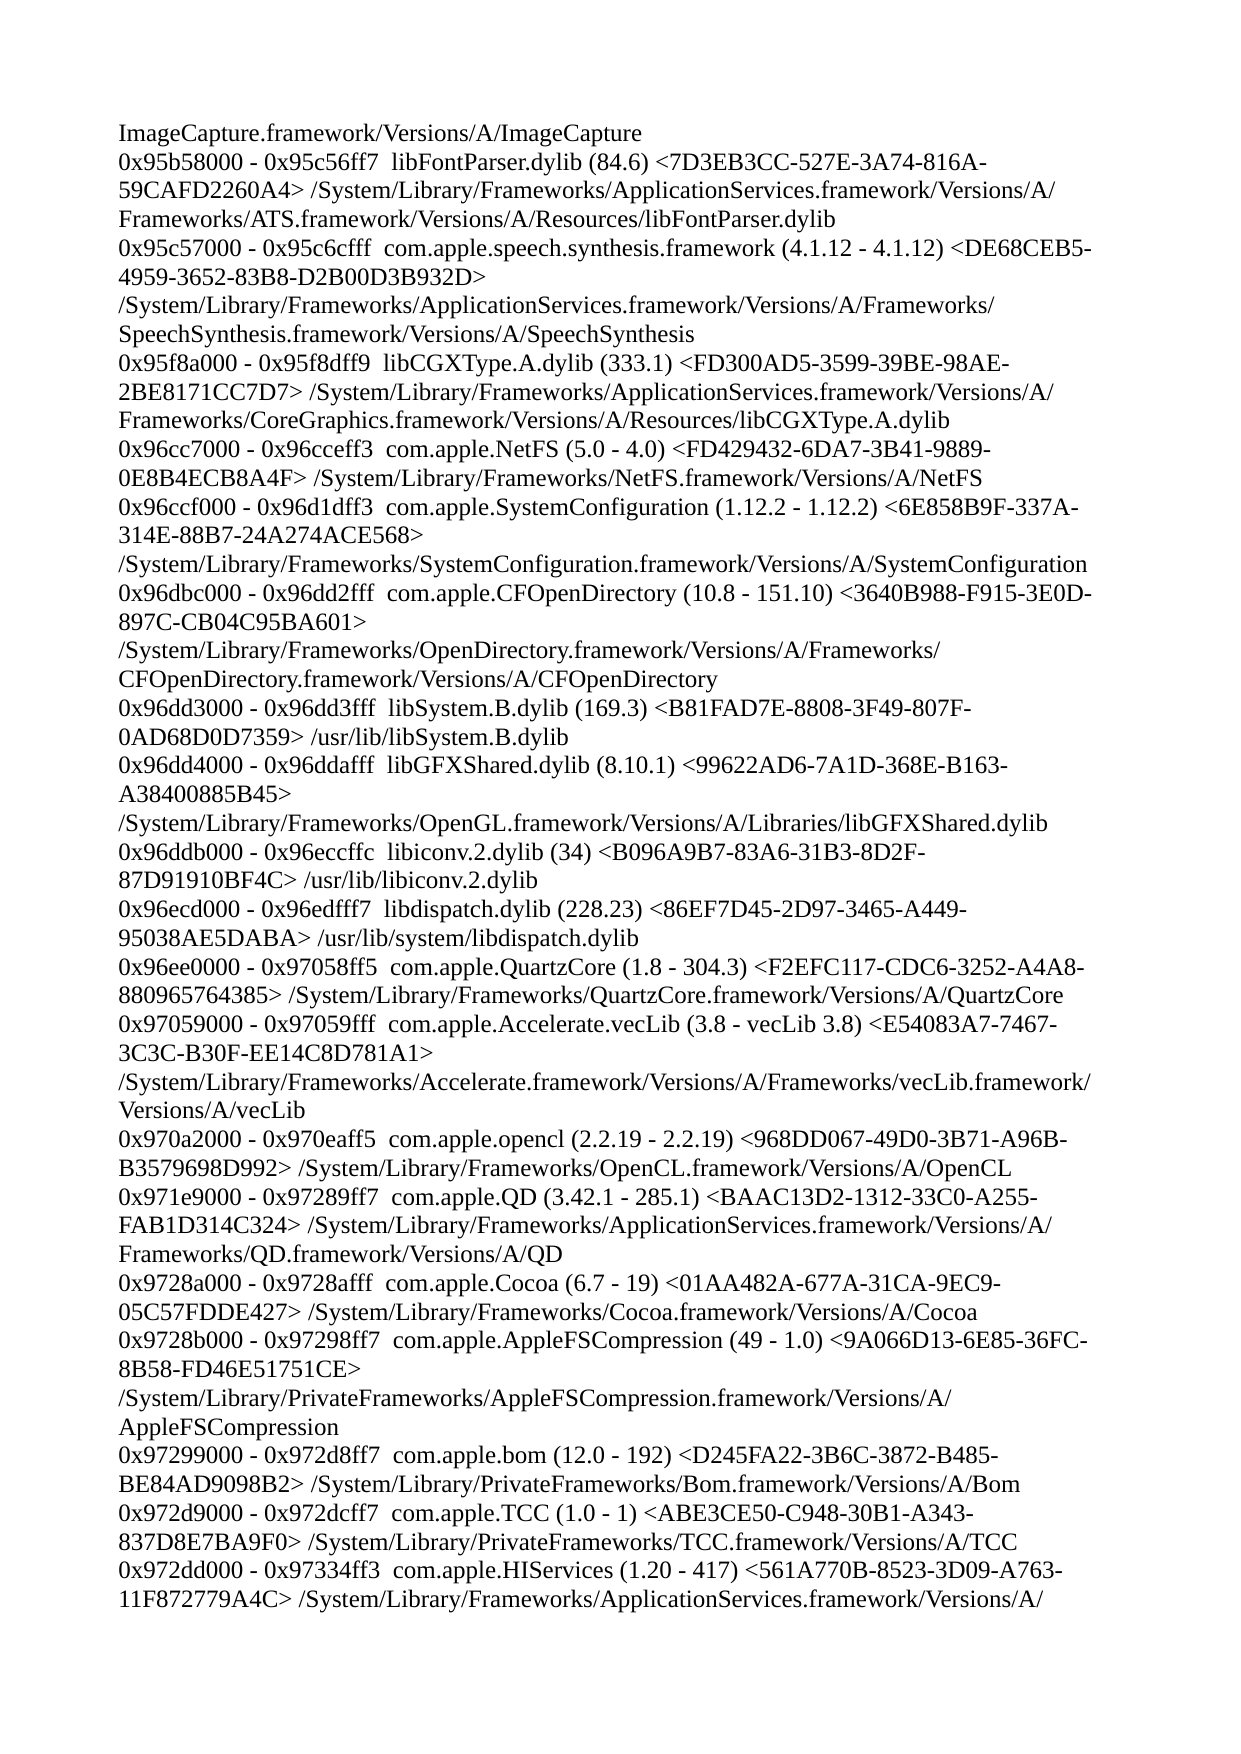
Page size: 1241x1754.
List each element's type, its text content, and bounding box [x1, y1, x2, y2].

text 0x972d9000 - 0x972dcff7 com.apple.TCC (1.0 - 1) <ABE3CE50-C948-30B1-A343-837D8E7BA9F0> /System/Library/PrivateFrameworks/TCC.framework/Versions/A/TCC [118, 1498, 1122, 1556]
text 0x96dd4000 - 0x96ddafff libGFXShared.dylib (8.10.1) <99622AD6-7A1D-368E-B163-A38400885B45> /System/Library/Frameworks/OpenGL.framework/Versions/A/Libraries/libGFXShared.dylib [118, 751, 1122, 837]
text 0x95b58000 - 0x95c56ff7 libFontParser.dylib (84.6) <7D3EB3CC-527E-3A74-816A-59CAFD2260A4> /System/Library/Frameworks/ApplicationServices.framework/Versions/A/Frameworks/ATS.framework/Versions/A/Resources/libFontParser.dylib [118, 147, 1122, 233]
text ImageCapture.framework/Versions/A/ImageCapture [118, 118, 1122, 147]
text 0x96ecd000 - 0x96edfff7 libdispatch.dylib (228.23) <86EF7D45-2D97-3465-A449-95038AE5DABA> /usr/lib/system/libdispatch.dylib [118, 894, 1122, 952]
text 0x97059000 - 0x97059fff com.apple.Accelerate.vecLib (3.8 - vecLib 3.8) <E54083A7-7467-3C3C-B30F-EE14C8D781A1> /System/Library/Frameworks/Accelerate.framework/Versions/A/Frameworks/vecLib.framework/Versions/A/vecLib [118, 1009, 1122, 1124]
text 0x9728a000 - 0x9728afff com.apple.Cocoa (6.7 - 19) <01AA482A-677A-31CA-9EC9-05C57FDDE427> /System/Library/Frameworks/Cocoa.framework/Versions/A/Cocoa [118, 1268, 1122, 1326]
text 0x96dbc000 - 0x96dd2fff com.apple.CFOpenDirectory (10.8 - 151.10) <3640B988-F915-3E0D-897C-CB04C95BA601> /System/Library/Frameworks/OpenDirectory.framework/Versions/A/Frameworks/CFOpenDirectory.framework/Versions/A/CFOpenDirectory [118, 578, 1122, 693]
text 0x971e9000 - 0x97289ff7 com.apple.QD (3.42.1 - 285.1) <BAAC13D2-1312-33C0-A255-FAB1D314C324> /System/Library/Frameworks/ApplicationServices.framework/Versions/A/Frameworks/QD.framework/Versions/A/QD [118, 1182, 1122, 1268]
text 0x96cc7000 - 0x96cceff3 com.apple.NetFS (5.0 - 4.0) <FD429432-6DA7-3B41-9889-0E8B4ECB8A4F> /System/Library/Frameworks/NetFS.framework/Versions/A/NetFS [118, 434, 1122, 492]
text 0x972dd000 - 0x97334ff3 com.apple.HIServices (1.20 - 417) <561A770B-8523-3D09-A763-11F872779A4C> /System/Library/Frameworks/ApplicationServices.framework/Versions/A/ [118, 1556, 1122, 1613]
text 0x970a2000 - 0x970eaff5 com.apple.opencl (2.2.19 - 2.2.19) <968DD067-49D0-3B71-A96B-B3579698D992> /System/Library/Frameworks/OpenCL.framework/Versions/A/OpenCL [118, 1124, 1122, 1182]
text 0x95f8a000 - 0x95f8dff9 libCGXType.A.dylib (333.1) <FD300AD5-3599-39BE-98AE-2BE8171CC7D7> /System/Library/Frameworks/ApplicationServices.framework/Versions/A/Frameworks/CoreGraphics.framework/Versions/A/Resources/libCGXType.A.dylib [118, 348, 1122, 434]
text 0x9728b000 - 0x97298ff7 com.apple.AppleFSCompression (49 - 1.0) <9A066D13-6E85-36FC-8B58-FD46E51751CE> /System/Library/PrivateFrameworks/AppleFSCompression.framework/Versions/A/AppleFSCompression [118, 1326, 1122, 1441]
text 0x95c57000 - 0x95c6cfff com.apple.speech.synthesis.framework (4.1.12 - 4.1.12) <DE68CEB5-4959-3652-83B8-D2B00D3B932D> /System/Library/Frameworks/ApplicationServices.framework/Versions/A/Frameworks/SpeechSynthesis.framework/Versions/A/SpeechSynthesis [118, 233, 1122, 348]
text 0x97299000 - 0x972d8ff7 com.apple.bom (12.0 - 192) <D245FA22-3B6C-3872-B485-BE84AD9098B2> /System/Library/PrivateFrameworks/Bom.framework/Versions/A/Bom [118, 1441, 1122, 1498]
text 0x96ddb000 - 0x96eccffc libiconv.2.dylib (34) <B096A9B7-83A6-31B3-8D2F-87D91910BF4C> /usr/lib/libiconv.2.dylib [118, 837, 1122, 894]
text 0x96ee0000 - 0x97058ff5 com.apple.QuartzCore (1.8 - 304.3) <F2EFC117-CDC6-3252-A4A8-880965764385> /System/Library/Frameworks/QuartzCore.framework/Versions/A/QuartzCore [118, 952, 1122, 1009]
text 0x96ccf000 - 0x96d1dff3 com.apple.SystemConfiguration (1.12.2 - 1.12.2) <6E858B9F-337A-314E-88B7-24A274ACE568> /System/Library/Frameworks/SystemConfiguration.framework/Versions/A/SystemConfiguration [118, 492, 1122, 578]
text 0x96dd3000 - 0x96dd3fff libSystem.B.dylib (169.3) <B81FAD7E-8808-3F49-807F-0AD68D0D7359> /usr/lib/libSystem.B.dylib [118, 693, 1122, 751]
